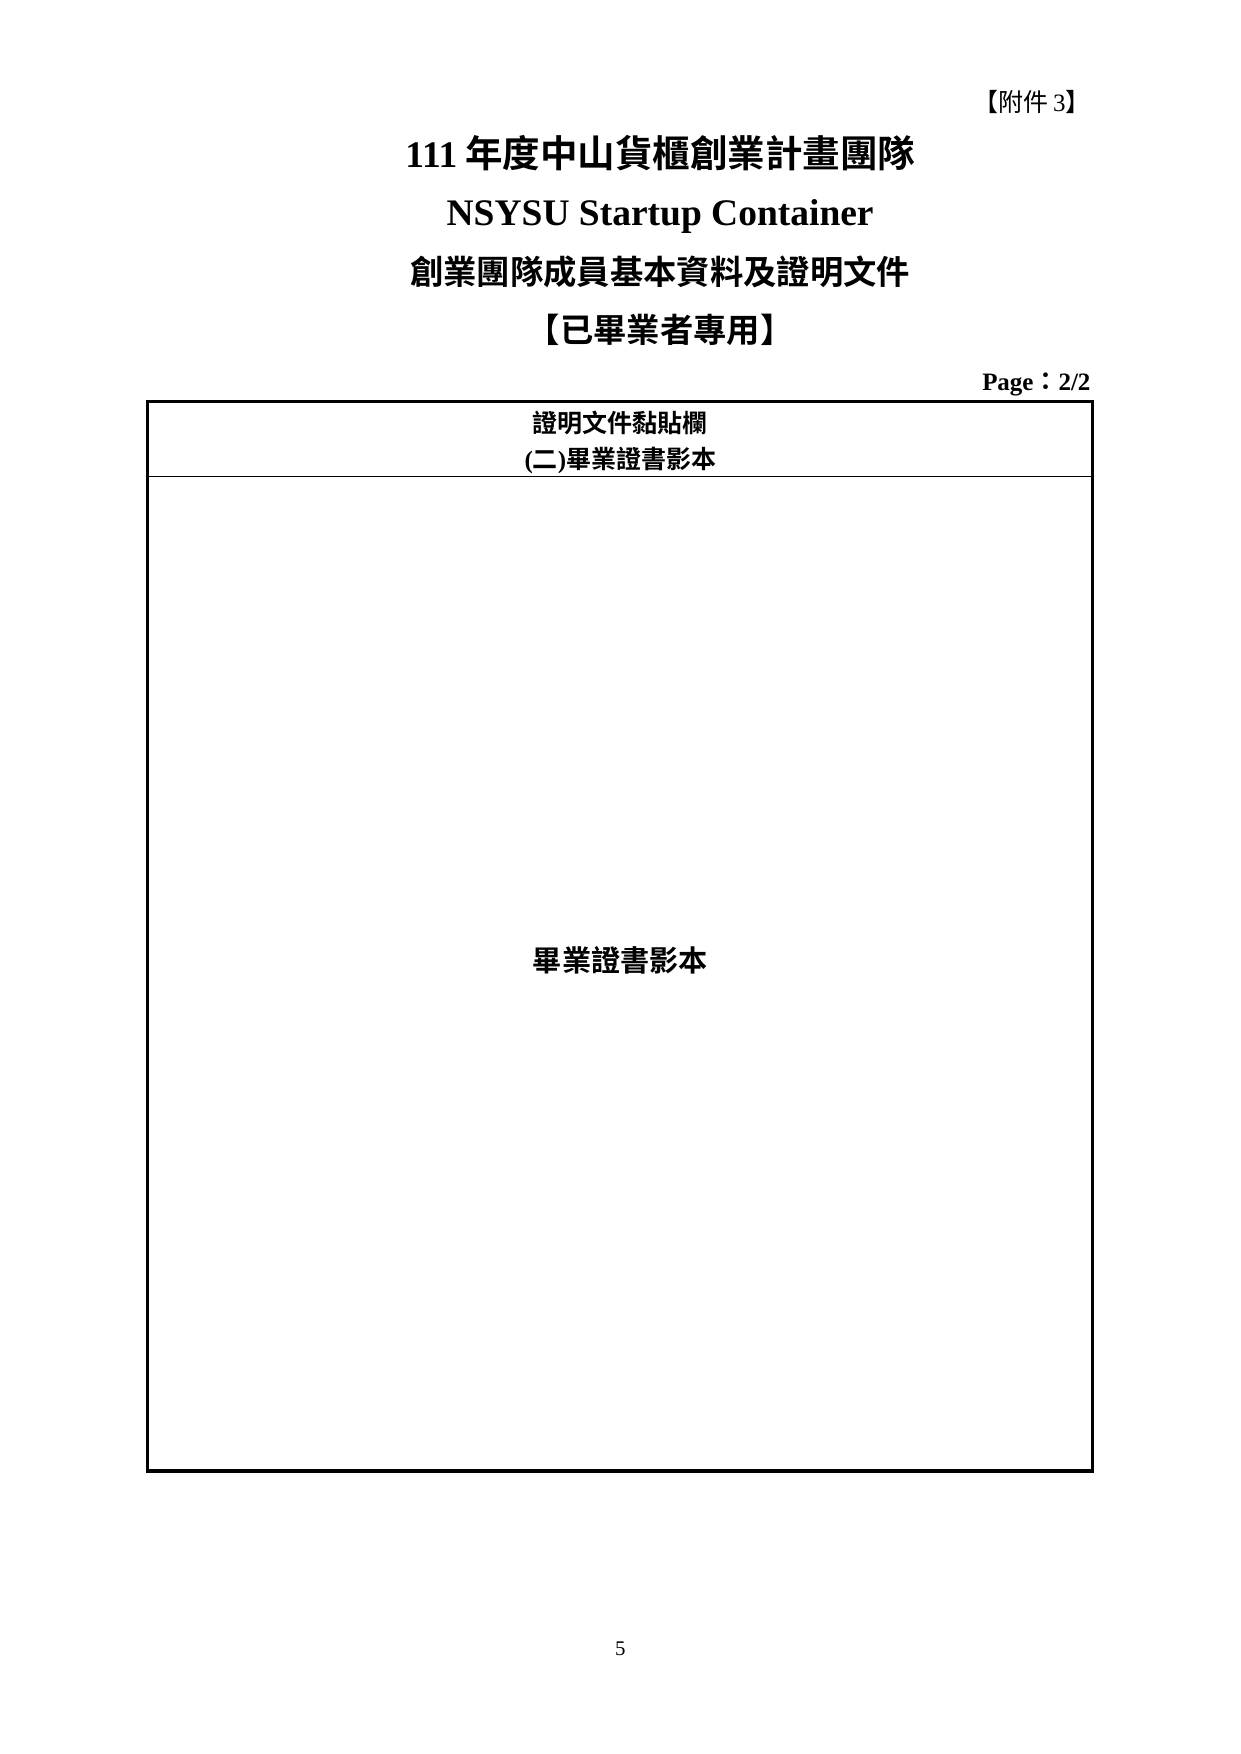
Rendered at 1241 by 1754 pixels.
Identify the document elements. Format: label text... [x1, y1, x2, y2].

table_header 證明文件黏貼欄 (二)畢業證書影本 [149, 403, 1091, 476]
text 創業團隊成員基本資料及證明文件 【已畢業者專用】 [148, 237, 1172, 354]
text 【附件3】 [148, 75, 1090, 121]
table_cell 畢業證書影本 [149, 477, 1091, 1469]
text 111年度中山貨櫃創業計畫團隊 [148, 121, 1172, 179]
text NSYSU Startup Container [148, 179, 1172, 237]
text Page：2/2 [148, 354, 1090, 400]
